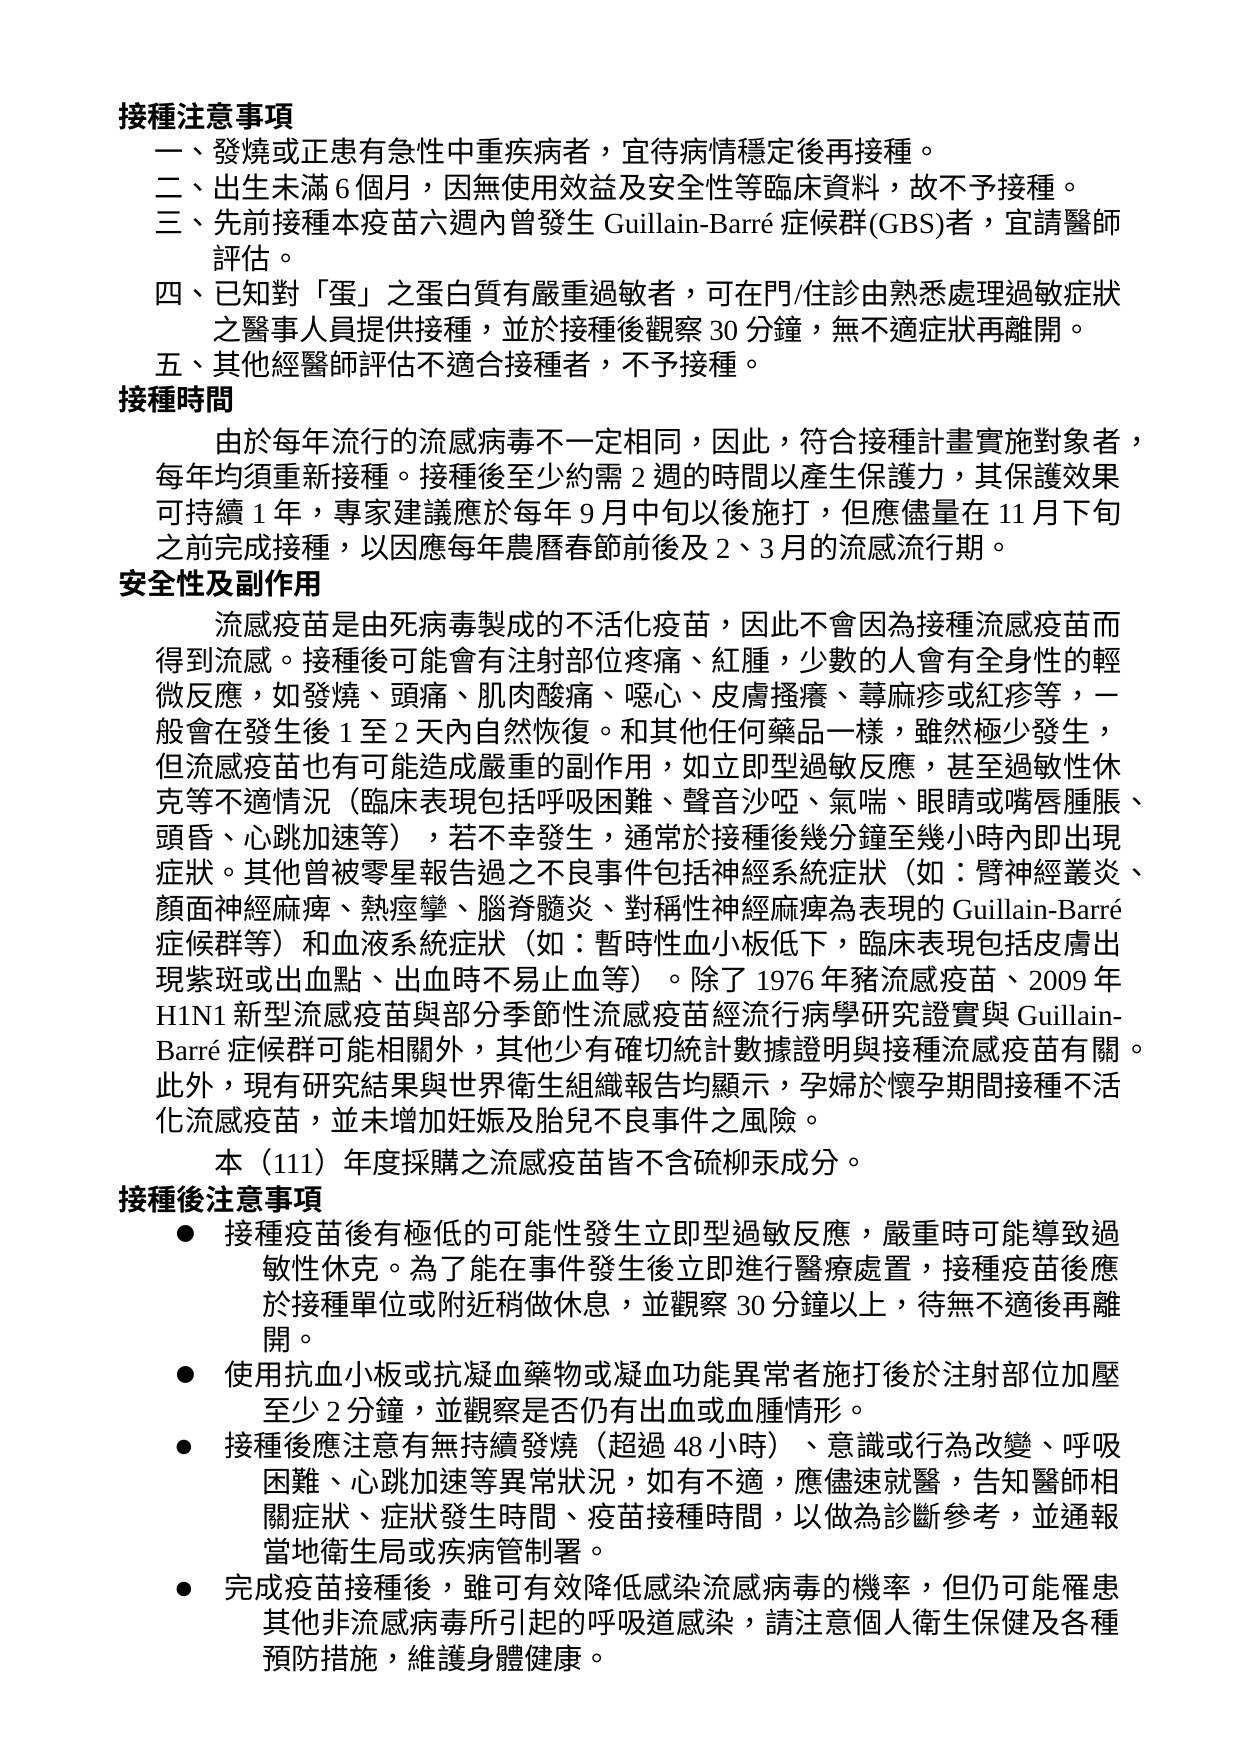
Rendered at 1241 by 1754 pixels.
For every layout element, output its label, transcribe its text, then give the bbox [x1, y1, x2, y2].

text 由於每年流行的流感病毒不一定相同，因此，符合接種計畫實施對象者，每年均須重新接種。接種後至少約需2 週的時間以產生保護力，其保護效果可持續1年，專家建議應於每年9月中旬以後施打，但應儘量在11月下旬之前完成接種，以因應每年農曆春節前後及2、3月的流感流行期。 [156, 424, 1122, 566]
text 一、發燒或正患有急性中重疾病者，宜待病情穩定後再接種。 [154, 134, 1122, 170]
text 接種注意事項 [118, 99, 1122, 134]
text 安全性及副作用 [118, 566, 1122, 601]
text 四、已知對「蛋」之蛋白質有嚴重過敏者，可在門/住診由熟悉處理過敏症狀之醫事人員提供接種，並於接種後觀察30 分鐘，無不適症狀再離開。 [154, 276, 1122, 347]
text 二、出生未滿6個月，因無使用效益及安全性等臨床資料，故不予接種。 [154, 170, 1122, 205]
text 接種後注意事項 [118, 1180, 1122, 1216]
list 接種疫苗後有極低的可能性發生立即型過敏反應，嚴重時可能導致過敏性休克。為了能在事件發生後立即進行醫療處置，接種疫苗後應於接種單位或附近稍做休息，並觀察30分鐘以上，待無不適後再離開。 [174, 1216, 1122, 1357]
text 流感疫苗是由死病毒製成的不活化疫苗，因此不會因為接種流感疫苗而得到流感。接種後可能會有注射部位疼痛、紅腫，少數的人會有全身性的輕微反應，如發燒、頭痛、肌肉酸痛、噁心、皮膚搔癢、蕁麻疹或紅疹等，ㄧ般會在發生後1至2天內自然恢復。和其他任何藥品一樣，雖然極少發生，但流感疫苗也有可能造成嚴重的副作用，如立即型過敏反應，甚至過敏性休克等不適情況（臨床表現包括呼吸困難、聲音沙啞、氣喘、眼睛或嘴唇腫脹、頭昏、心跳加速等），若不幸發生，通常於接種後幾分鐘至幾小時內即出現症狀。其他曾被零星報告過之不良事件包括神經系統症狀（如：臂神經叢炎、顏面神經麻痺、熱痙攣、腦脊髓炎、對稱性神經麻痺為表現的Guillain-Barré症候群等）和血液系統症狀（如：暫時性血小板低下，臨床表現包括皮膚出現紫斑或出血點、出血時不易止血等）。除了1976年豬流感疫苗、2009年H1N1新型流感疫苗與部分季節性流感疫苗經流行病學研究證實與Guillain-Barré症候群可能相關外，其他少有確切統計數據證明與接種流感疫苗有關。此外，現有研究結果與世界衛生組織報告均顯示，孕婦於懷孕期間接種不活化流感疫苗，並未增加妊娠及胎兒不良事件之風險。 [156, 607, 1122, 1139]
text 三、先前接種本疫苗六週內曾發生Guillain-Barré症候群(GBS)者，宜請醫師評估。 [154, 205, 1122, 276]
text 五、其他經醫師評估不適合接種者，不予接種。 [154, 347, 1122, 382]
text 本（111）年度採購之流感疫苗皆不含硫柳汞成分。 [156, 1145, 1122, 1180]
text 接種時間 [118, 382, 1122, 418]
list 接種後應注意有無持續發燒（超過48小時）、意識或行為改變、呼吸困難、心跳加速等異常狀況，如有不適，應儘速就醫，告知醫師相關症狀、症狀發生時間、疫苗接種時間，以做為診斷參考，並通報當地衛生局或疾病管制署。 [174, 1428, 1122, 1570]
list 使用抗血小板或抗凝血藥物或凝血功能異常者施打後於注射部位加壓至少2分鐘，並觀察是否仍有出血或血腫情形。 [174, 1357, 1122, 1428]
list 完成疫苗接種後，雖可有效降低感染流感病毒的機率，但仍可能罹患其他非流感病毒所引起的呼吸道感染，請注意個人衛生保健及各種預防措施，維護身體健康。 [174, 1570, 1122, 1676]
